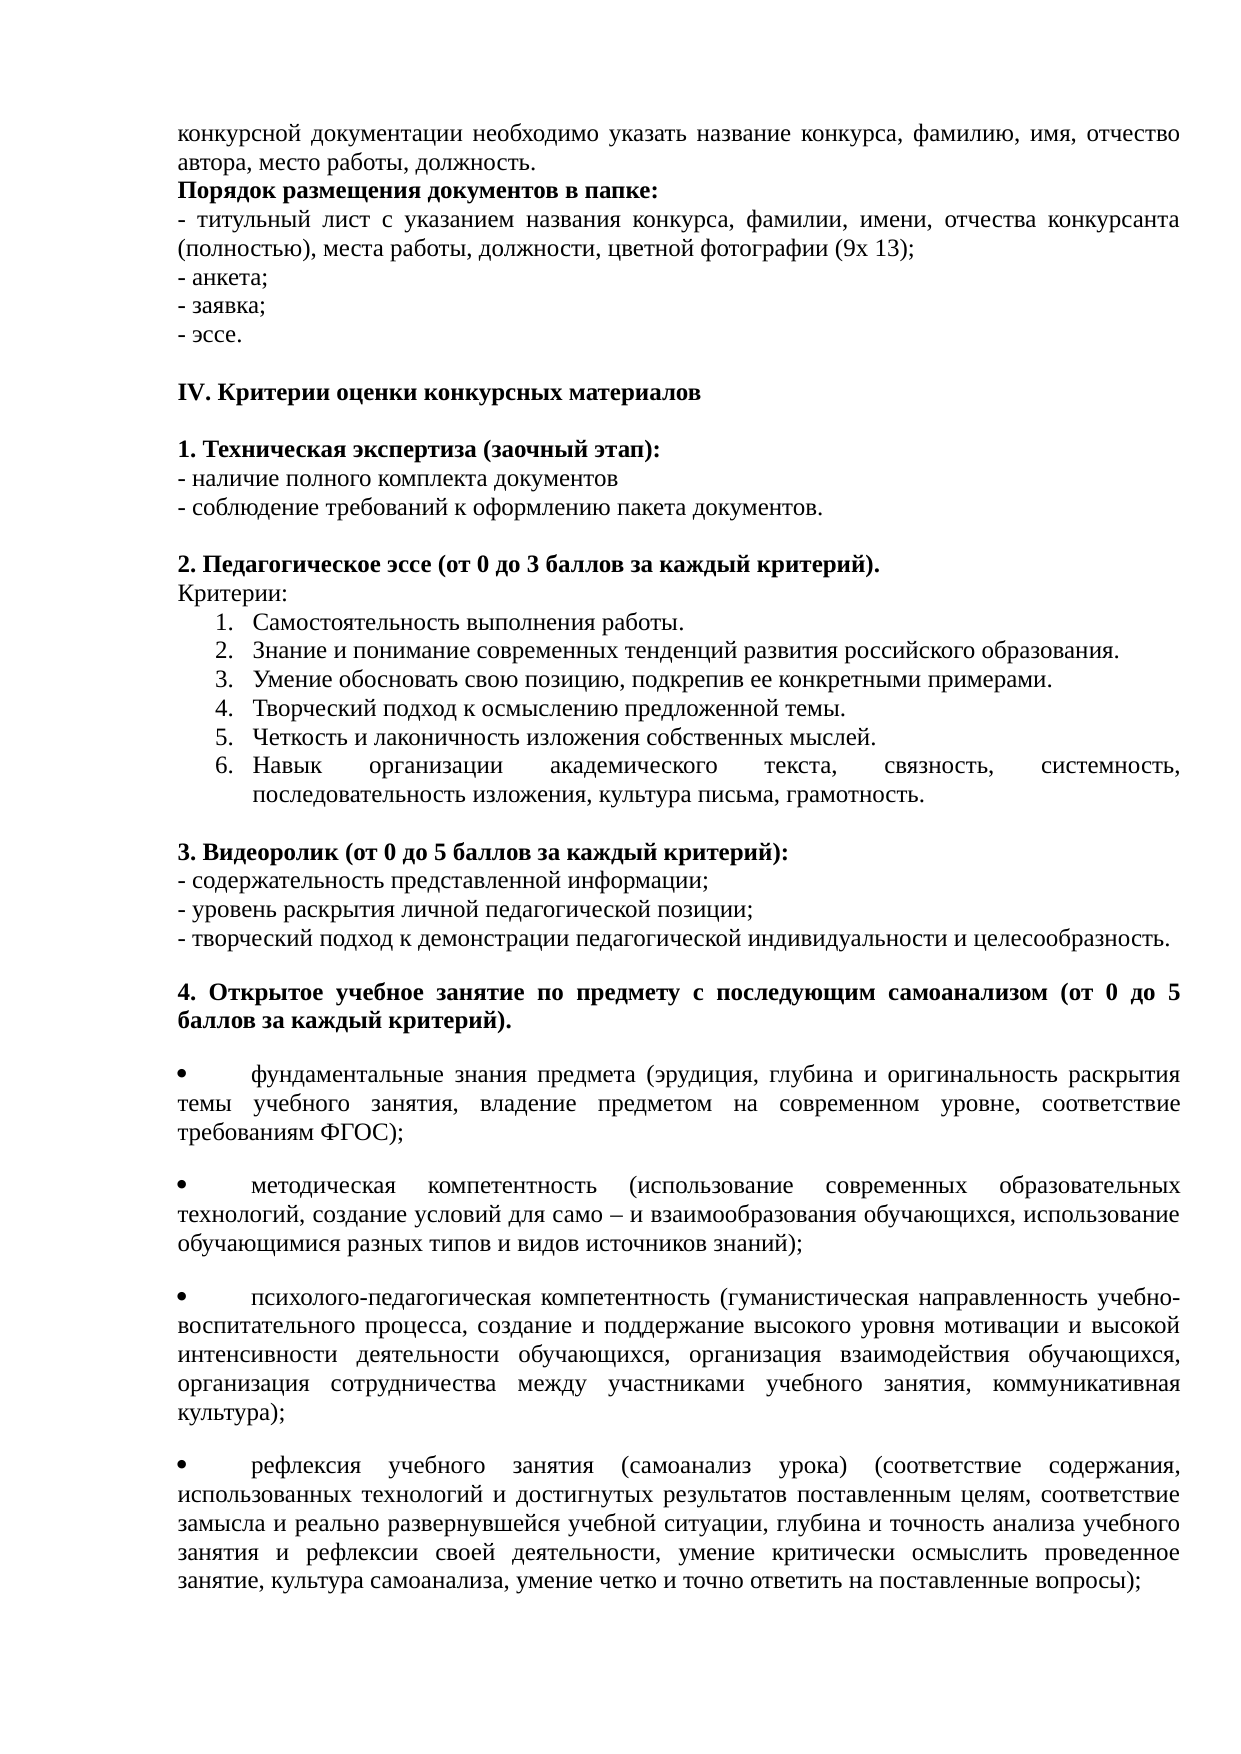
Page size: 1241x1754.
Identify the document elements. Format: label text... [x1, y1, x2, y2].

text конкурсной документации необходимо указать название конкурса, фамилию, имя, отчество автора, место работы, должность. [177, 118, 1181, 176]
text 2. Педагогическое эссе (от 0 до 3 баллов за каждый критерий). [177, 549, 1181, 578]
list психолого-педагогическая компетентность (гуманистическая направленность учебно-воспитательного процесса, создание и поддержание высокого уровня мотивации и высокой интенсивности деятельности обучающихся, организация взаимодействия обучающихся, организация сотрудничества между участниками учебного занятия, коммуникативная культура); [177, 1282, 1181, 1426]
text - соблюдение требований к оформлению пакета документов. [177, 492, 1181, 521]
list Творческий подход к осмыслению предложенной темы. [215, 693, 1181, 722]
text IV. Критерии оценки конкурсных материалов [177, 377, 1181, 406]
list Умение обосновать свою позицию, подкрепив ее конкретными примерами. [215, 664, 1181, 693]
list Четкость и лаконичность изложения собственных мыслей. [215, 722, 1181, 751]
text - содержательность представленной информации; [177, 866, 1181, 894]
list Знание и понимание современных тенденций развития российского образования. [215, 636, 1181, 664]
list Самостоятельность выполнения работы. [215, 607, 1181, 636]
text Критерии: [177, 578, 1181, 607]
text 3. Видеоролик (от 0 до 5 баллов за каждый критерий): [177, 837, 1181, 866]
text - титульный лист с указанием названия конкурса, фамилии, имени, отчества конкурсанта (полностью), места работы, должности, цветной фотографии (9х 13); [177, 204, 1181, 262]
text - наличие полного комплекта документов [177, 463, 1181, 492]
list Навык организации академического текста, связность, системность, последовательность изложения, культура письма, грамотность. [215, 751, 1181, 808]
text - заявка; [177, 291, 1181, 319]
text - эссе. [177, 319, 1181, 348]
list методическая компетентность (использование современных образовательных технологий, создание условий для само – и взаимообразования обучающихся, использование обучающимися разных типов и видов источников знаний); [177, 1171, 1181, 1257]
text - творческий подход к демонстрации педагогической индивидуальности и целесообразность. [177, 923, 1181, 952]
list рефлексия учебного занятия (самоанализ урока) (соответствие содержания, использованных технологий и достигнутых результатов поставленным целям, соответствие замысла и реально развернувшейся учебной ситуации, глубина и точность анализа учебного занятия и рефлексии своей деятельности, умение критически осмыслить проведенное занятие, культура самоанализа, умение четко и точно ответить на поставленные вопросы); [177, 1451, 1181, 1594]
text Порядок размещения документов в папке: [177, 176, 1181, 204]
text - анкета; [177, 262, 1181, 291]
text 1. Техническая экспертиза (заочный этап): [177, 434, 1181, 463]
list фундаментальные знания предмета (эрудиция, глубина и оригинальность раскрытия темы учебного занятия, владение предметом на современном уровне, соответствие требованиям ФГОС); [177, 1059, 1181, 1146]
text 4. Открытое учебное занятие по предмету с последующим самоанализом (от 0 до 5 баллов за каждый критерий). [177, 977, 1181, 1034]
text - уровень раскрытия личной педагогической позиции; [177, 894, 1181, 923]
